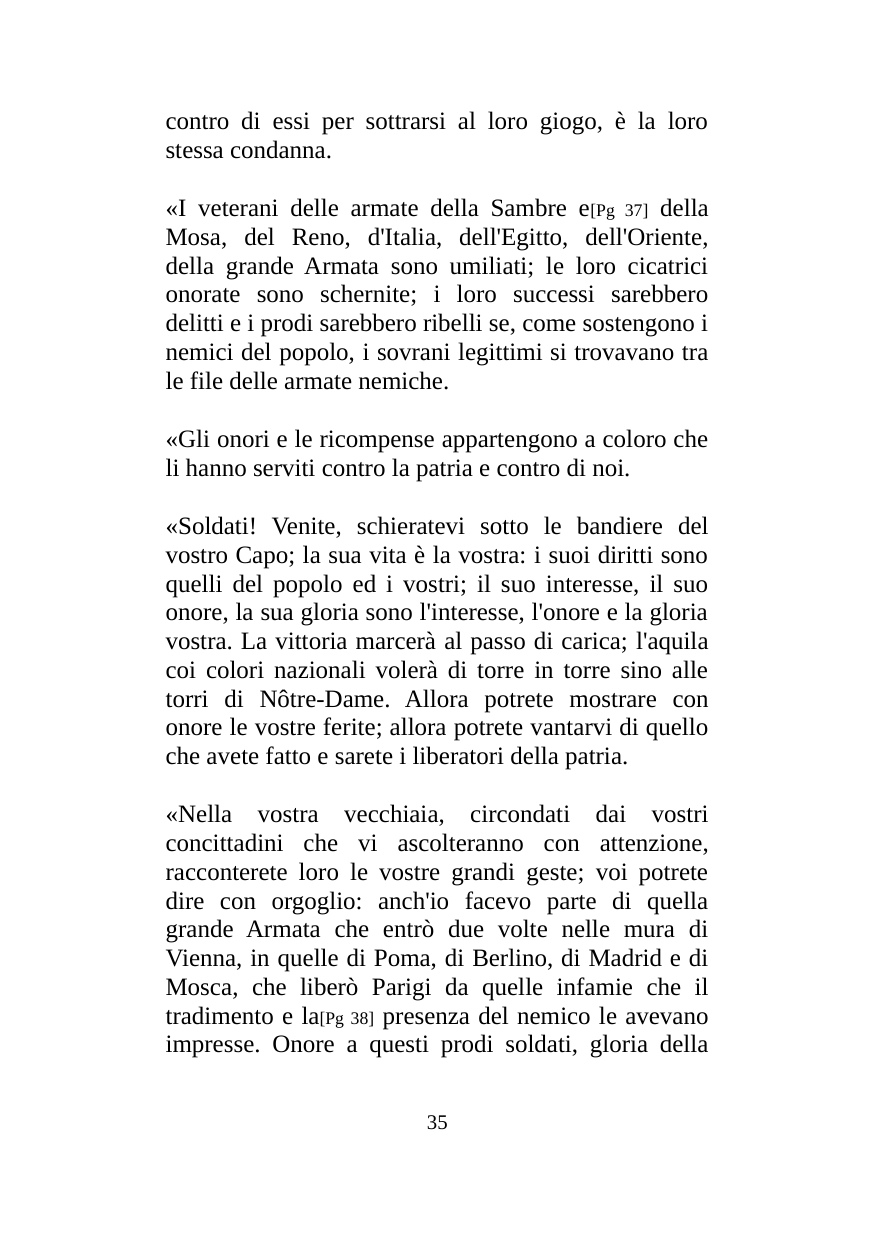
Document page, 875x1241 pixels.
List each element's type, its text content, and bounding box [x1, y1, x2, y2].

text «I veterani delle armate della Sambre e[Pg 37] della Mosa, del Reno, d'Italia, dell'Egitto, dell'Oriente, della grande Armata sono umiliati; le loro cicatrici onorate sono schernite; i loro successi sarebbero delitti e i prodi sarebbero ribelli se, come sostengono i nemici del popolo, i sovrani legittimi si trovavano tra le file delle armate nemiche. [165, 193, 709, 394]
text contro di essi per sottrarsi al loro giogo, è la loro stessa condanna. [165, 106, 709, 164]
text «Gli onori e le ricompense appartengono a coloro che li hanno serviti contro la patria e contro di noi. [165, 424, 709, 482]
text «Nella vostra vecchiaia, circondati dai vostri concittadini che vi ascolteranno con attenzione, racconterete loro le vostre grandi geste; voi potrete dire con orgoglio: anch'io facevo parte di quella grande Armata che entrò due volte nelle mura di Vienna, in quelle di Poma, di Berlino, di Madrid e di Mosca, che liberò Parigi da quelle infamie che il tradimento e la[Pg 38] presenza del nemico le avevano impresse. Onore a questi prodi soldati, gloria della [165, 799, 709, 1058]
text «Soldati! Venite, schieratevi sotto le bandiere del vostro Capo; la sua vita è la vostra: i suoi diritti sono quelli del popolo ed i vostri; il suo interesse, il suo onore, la sua gloria sono l'interesse, l'onore e la gloria vostra. La vittoria marcerà al passo di carica; l'aquila coi colori nazionali volerà di torre in torre sino alle torri di Nôtre-Dame. Allora potrete mostrare con onore le vostre ferite; allora potrete vantarvi di quello che avete fatto e sarete i liberatori della patria. [165, 511, 709, 770]
